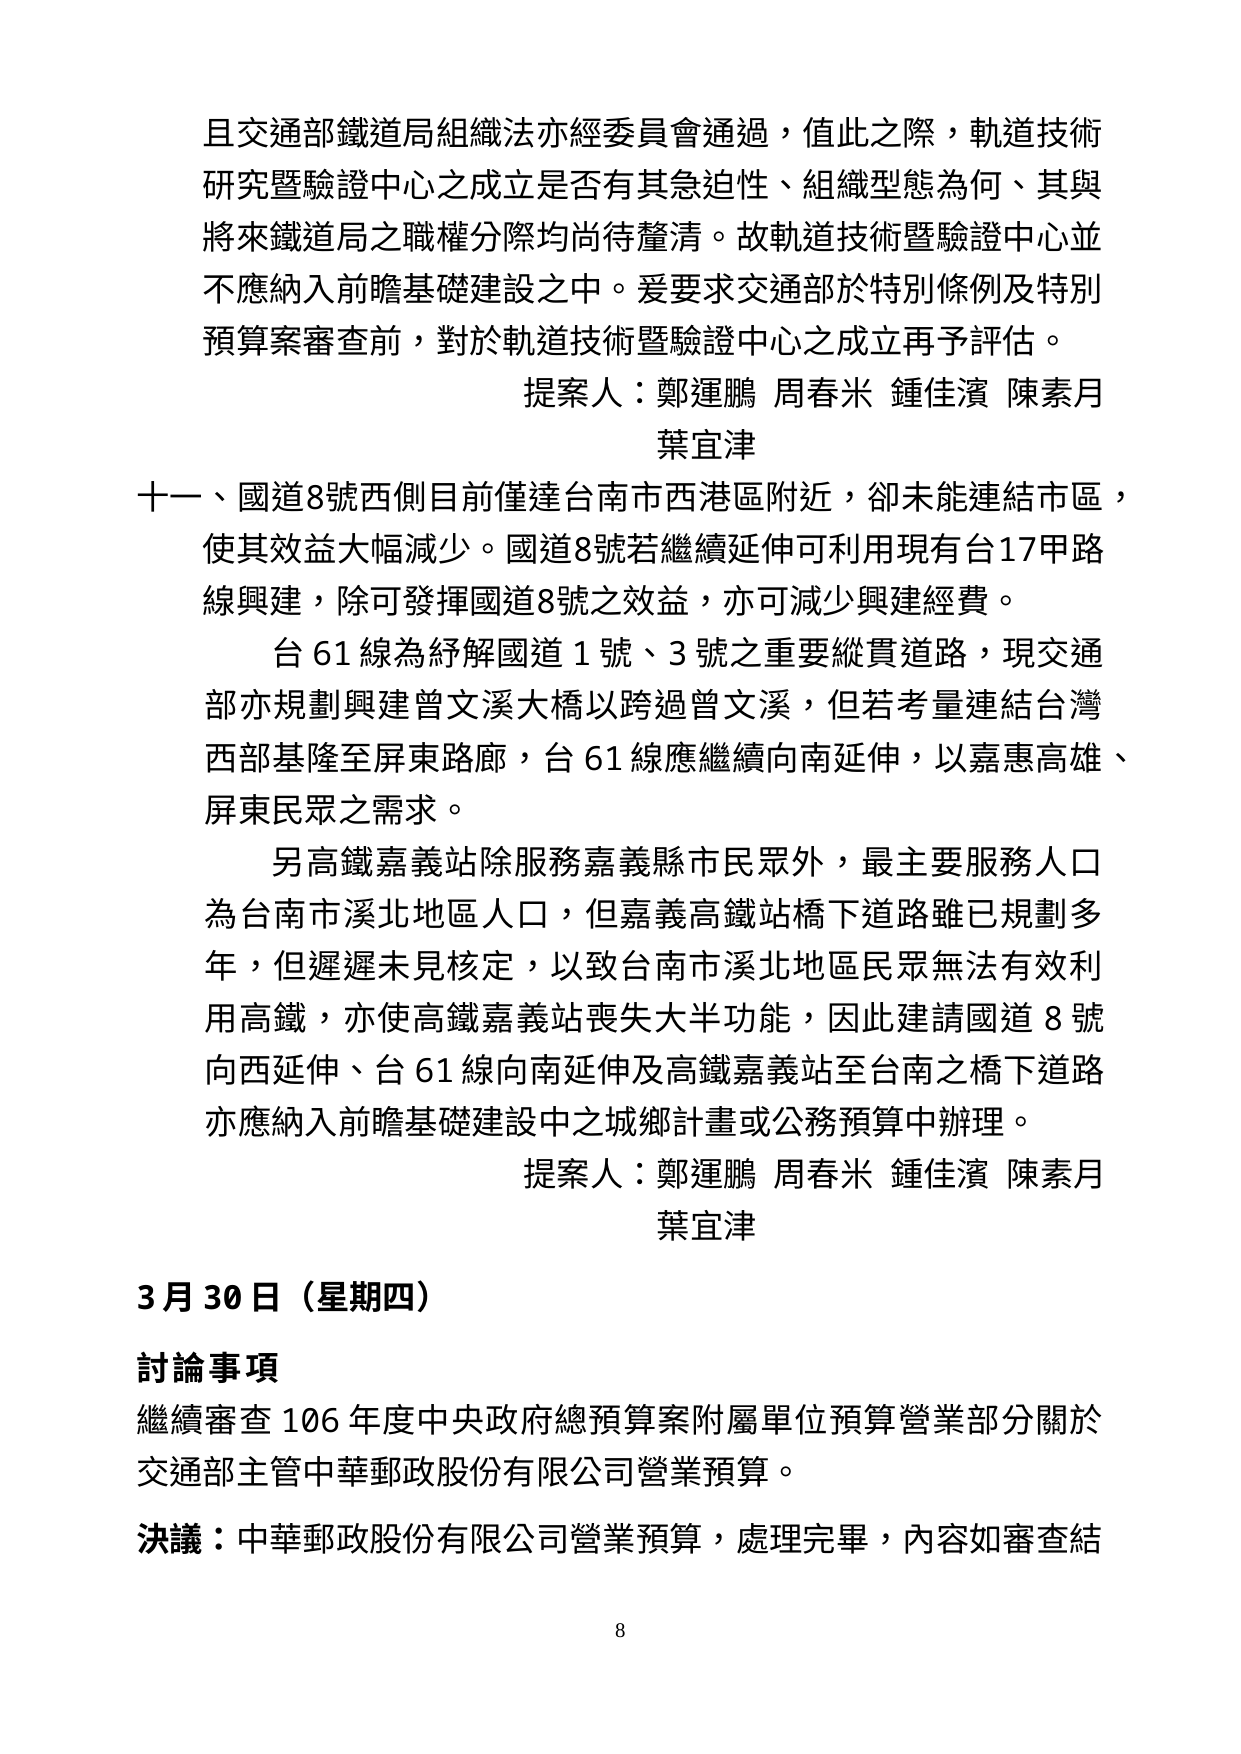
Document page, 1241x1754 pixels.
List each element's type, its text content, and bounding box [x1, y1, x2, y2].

text 討論事項 [136, 1339, 1104, 1391]
text 提案人：鄭運鵬 周春米 鍾佳濱 陳素月葉宜津 [523, 1145, 1117, 1249]
text 十、有關成立軌道技術研究暨驗證中心一案，已於今年度交通部預算中編列，但被立法院刪除，然而卻又納入此次前瞻基礎建設之軌道建設中。對於軌道技術研究暨驗證中心之疑慮並未解除，且交通部鐵道局組織法亦經委員會通過，值此之際，軌道技術研究暨驗證中心之成立是否有其急迫性、組織型態為何、其與將來鐵道局之職權分際均尚待釐清。故軌道技術暨驗證中心並不應納入前瞻基礎建設之中。爰要求交通部於特別條例及特別預算案審查前，對於軌道技術暨驗證中心之成立再予評估。 [136, 103, 1104, 364]
text 提案人：鄭運鵬 周春米 鍾佳濱 陳素月葉宜津 [523, 364, 1117, 468]
text 台61線為紓解國道1號、3號之重要縱貫道路，現交通部亦規劃興建曾文溪大橋以跨過曾文溪，但若考量連結台灣西部基隆至屏東路廊，台61線應繼續向南延伸，以嘉惠高雄、屏東民眾之需求。 [204, 624, 1104, 832]
text 繼續審查106年度中央政府總預算案附屬單位預算營業部分關於交通部主管中華郵政股份有限公司營業預算。 [136, 1391, 1104, 1495]
text 十一、國道8號西側目前僅達台南市西港區附近，卻未能連結市區，使其效益大幅減少。國道8號若繼續延伸可利用現有台17甲路線興建，除可發揮國道8號之效益，亦可減少興建經費。 [136, 468, 1104, 624]
text 決議：中華郵政股份有限公司營業預算，處理完畢，內容如審查結 [136, 1495, 1104, 1557]
text 另高鐵嘉義站除服務嘉義縣市民眾外，最主要服務人口為台南市溪北地區人口，但嘉義高鐵站橋下道路雖已規劃多年，但遲遲未見核定，以致台南市溪北地區民眾無法有效利用高鐵，亦使高鐵嘉義站喪失大半功能，因此建請國道8號向西延伸、台61線向南延伸及高鐵嘉義站至台南之橋下道路亦應納入前瞻基礎建設中之城鄉計畫或公務預算中辦理。 [204, 832, 1104, 1145]
text 3月30日（星期四） [136, 1268, 1104, 1320]
